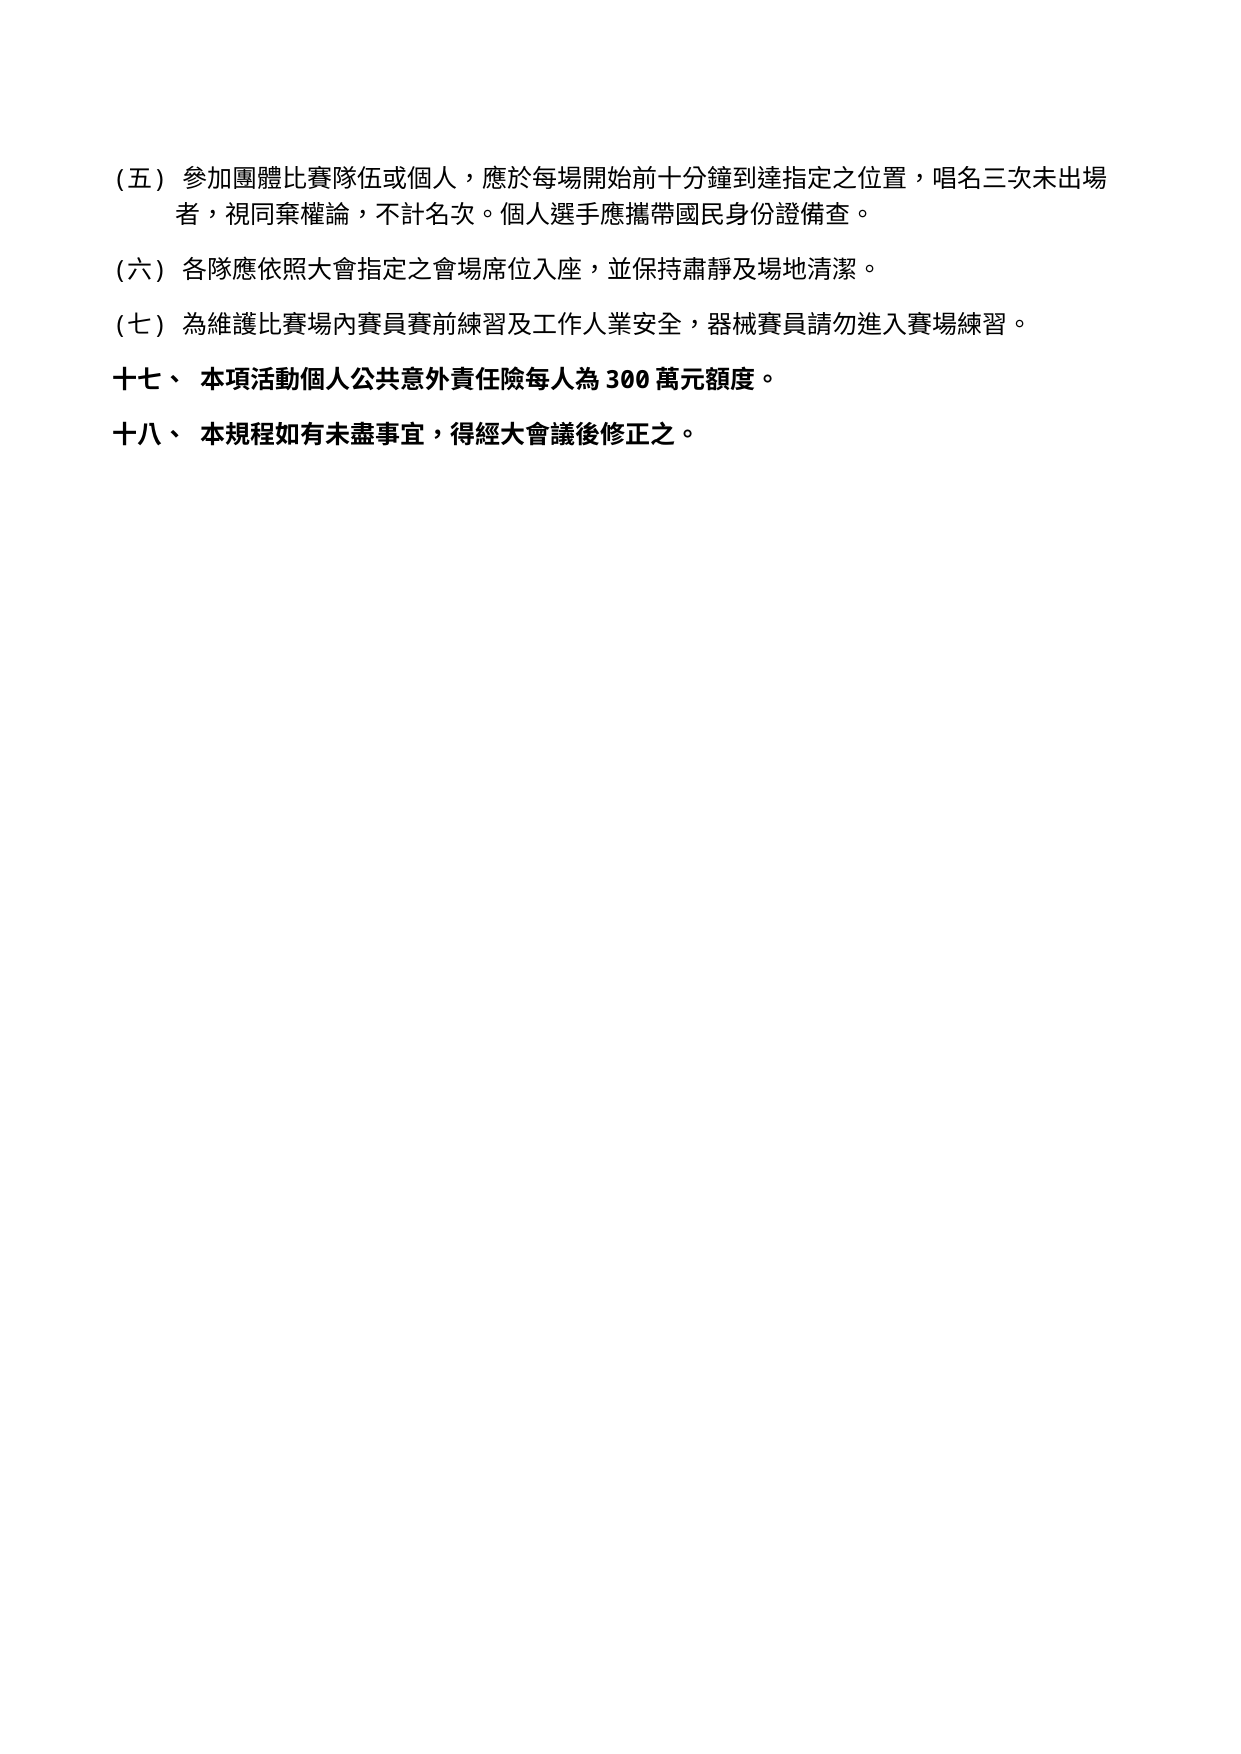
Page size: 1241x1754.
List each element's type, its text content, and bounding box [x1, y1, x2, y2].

text (五) 參加團體比賽隊伍或個人，應於每場開始前十分鐘到達指定之位置，唱名三次未出場者，視同棄權論，不計名次。個人選手應攜帶國民身份證備查。 [112, 158, 1128, 231]
text 十八、 本規程如有未盡事宜，得經大會議後修正之。 [112, 414, 1128, 451]
text (六) 各隊應依照大會指定之會場席位入座，並保持肅靜及場地清潔。 [112, 249, 1128, 286]
text 十七、 本項活動個人公共意外責任險每人為300萬元額度。 [112, 359, 1128, 396]
text (七) 為維護比賽場內賽員賽前練習及工作人業安全，器械賽員請勿進入賽場練習。 [112, 304, 1128, 341]
